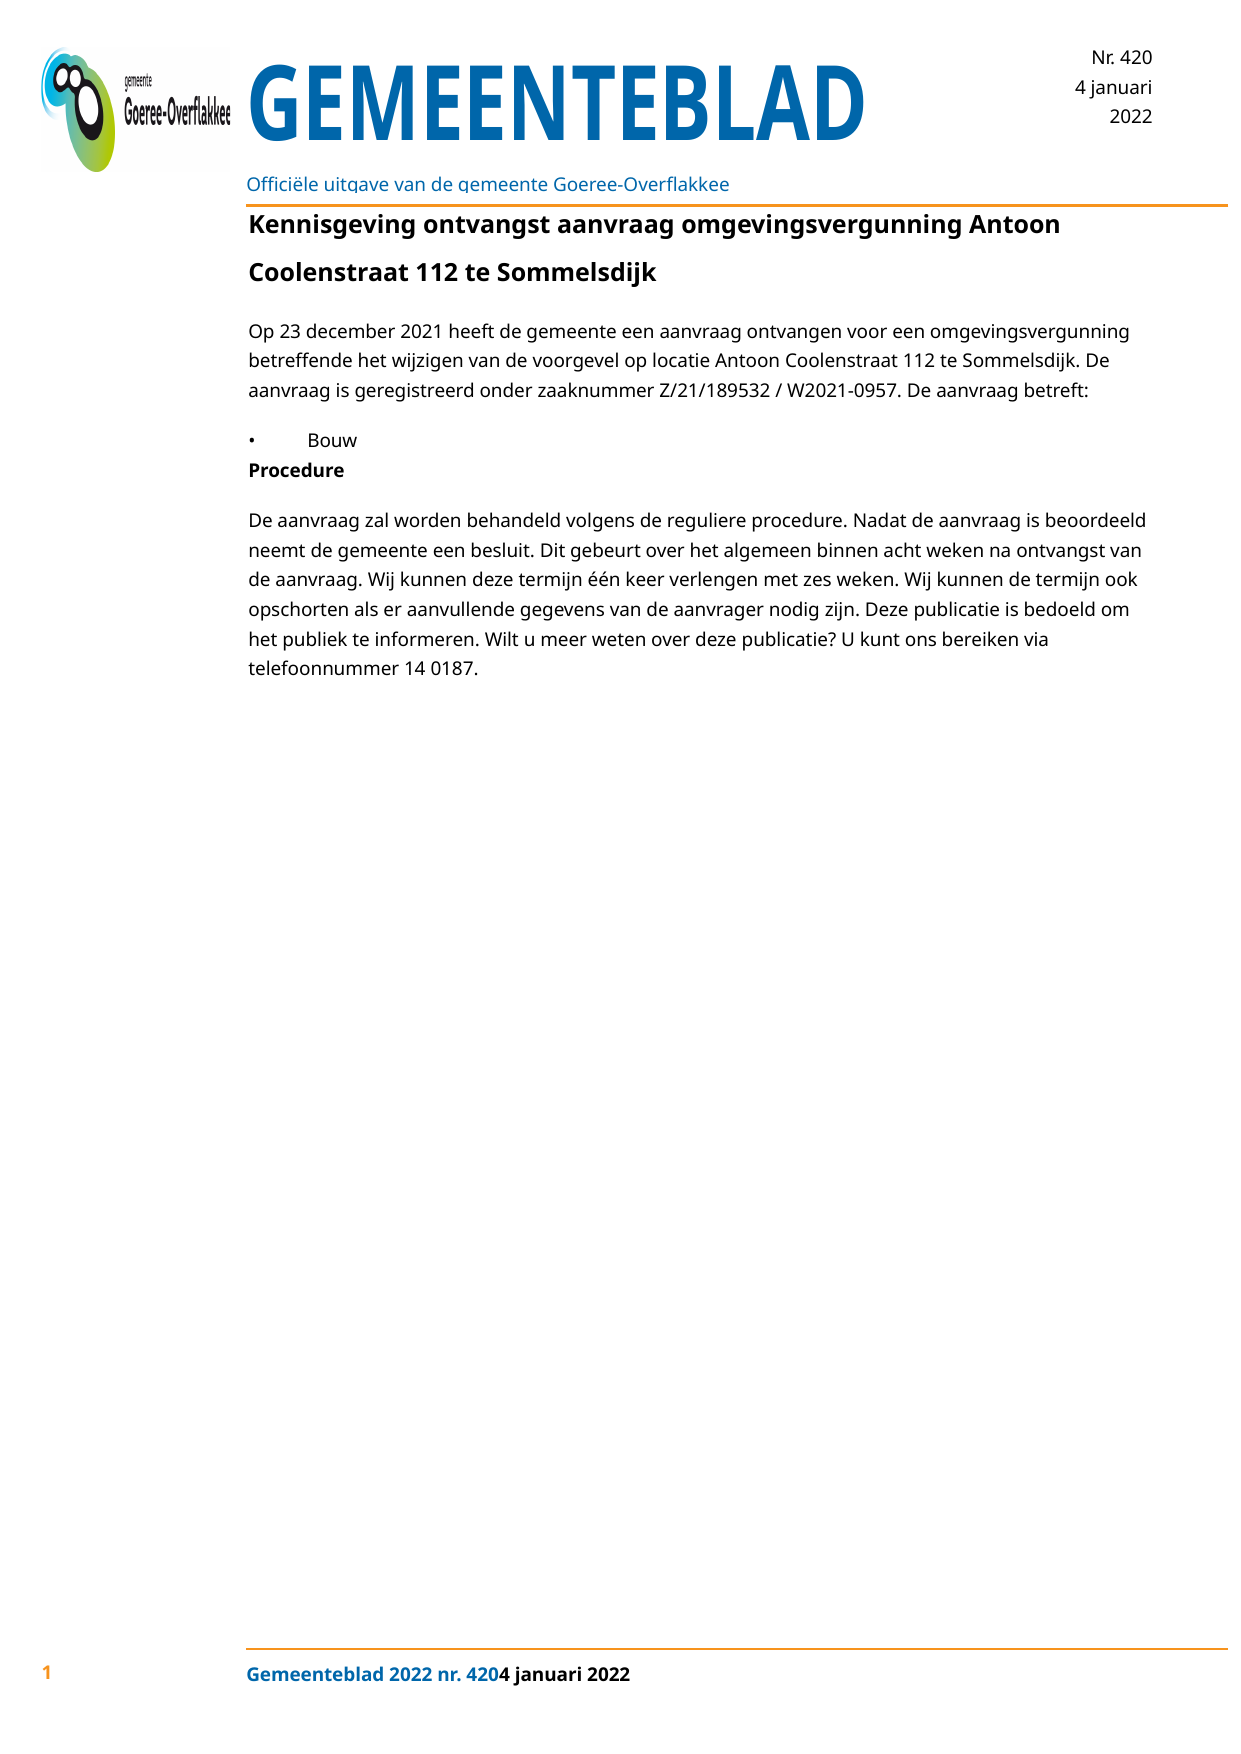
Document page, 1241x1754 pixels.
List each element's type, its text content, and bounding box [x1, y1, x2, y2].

list Bouw [248, 427, 1152, 453]
text Kennisgeving ontvangst aanvraag omgevingsvergunning Antoon Coolenstraat 112 te Sommelsdijk [248, 207, 1152, 288]
text De aanvraag zal worden behandeld volgens de reguliere procedure. Nadat de aanvraag is beoordeeld neemt de gemeente een besluit. Dit gebeurt over het algemeen binnen acht weken na ontvangst van de aanvraag. Wij kunnen deze termijn één keer verlengen met zes weken. Wij kunnen de termijn ook opschorten als er aanvullende gegevens van de aanvrager nodig zijn. Deze publicatie is bedoeld om het publiek te informeren. Wilt u meer weten over deze publicatie? U kunt ons bereiken via telefoonnummer 14 0187. [248, 507, 1152, 681]
text Procedure [248, 457, 1152, 483]
picture [41, 47, 231, 172]
text Op 23 december 2021 heeft de gemeente een aanvraag ontvangen voor een omgevingsvergunning betreffende het wijzigen van de voorgevel op locatie Antoon Coolenstraat 112 te Sommelsdijk. De aanvraag is geregistreerd onder zaaknummer Z/21/189532 / W2021-0957. De aanvraag betreft: [248, 318, 1152, 403]
